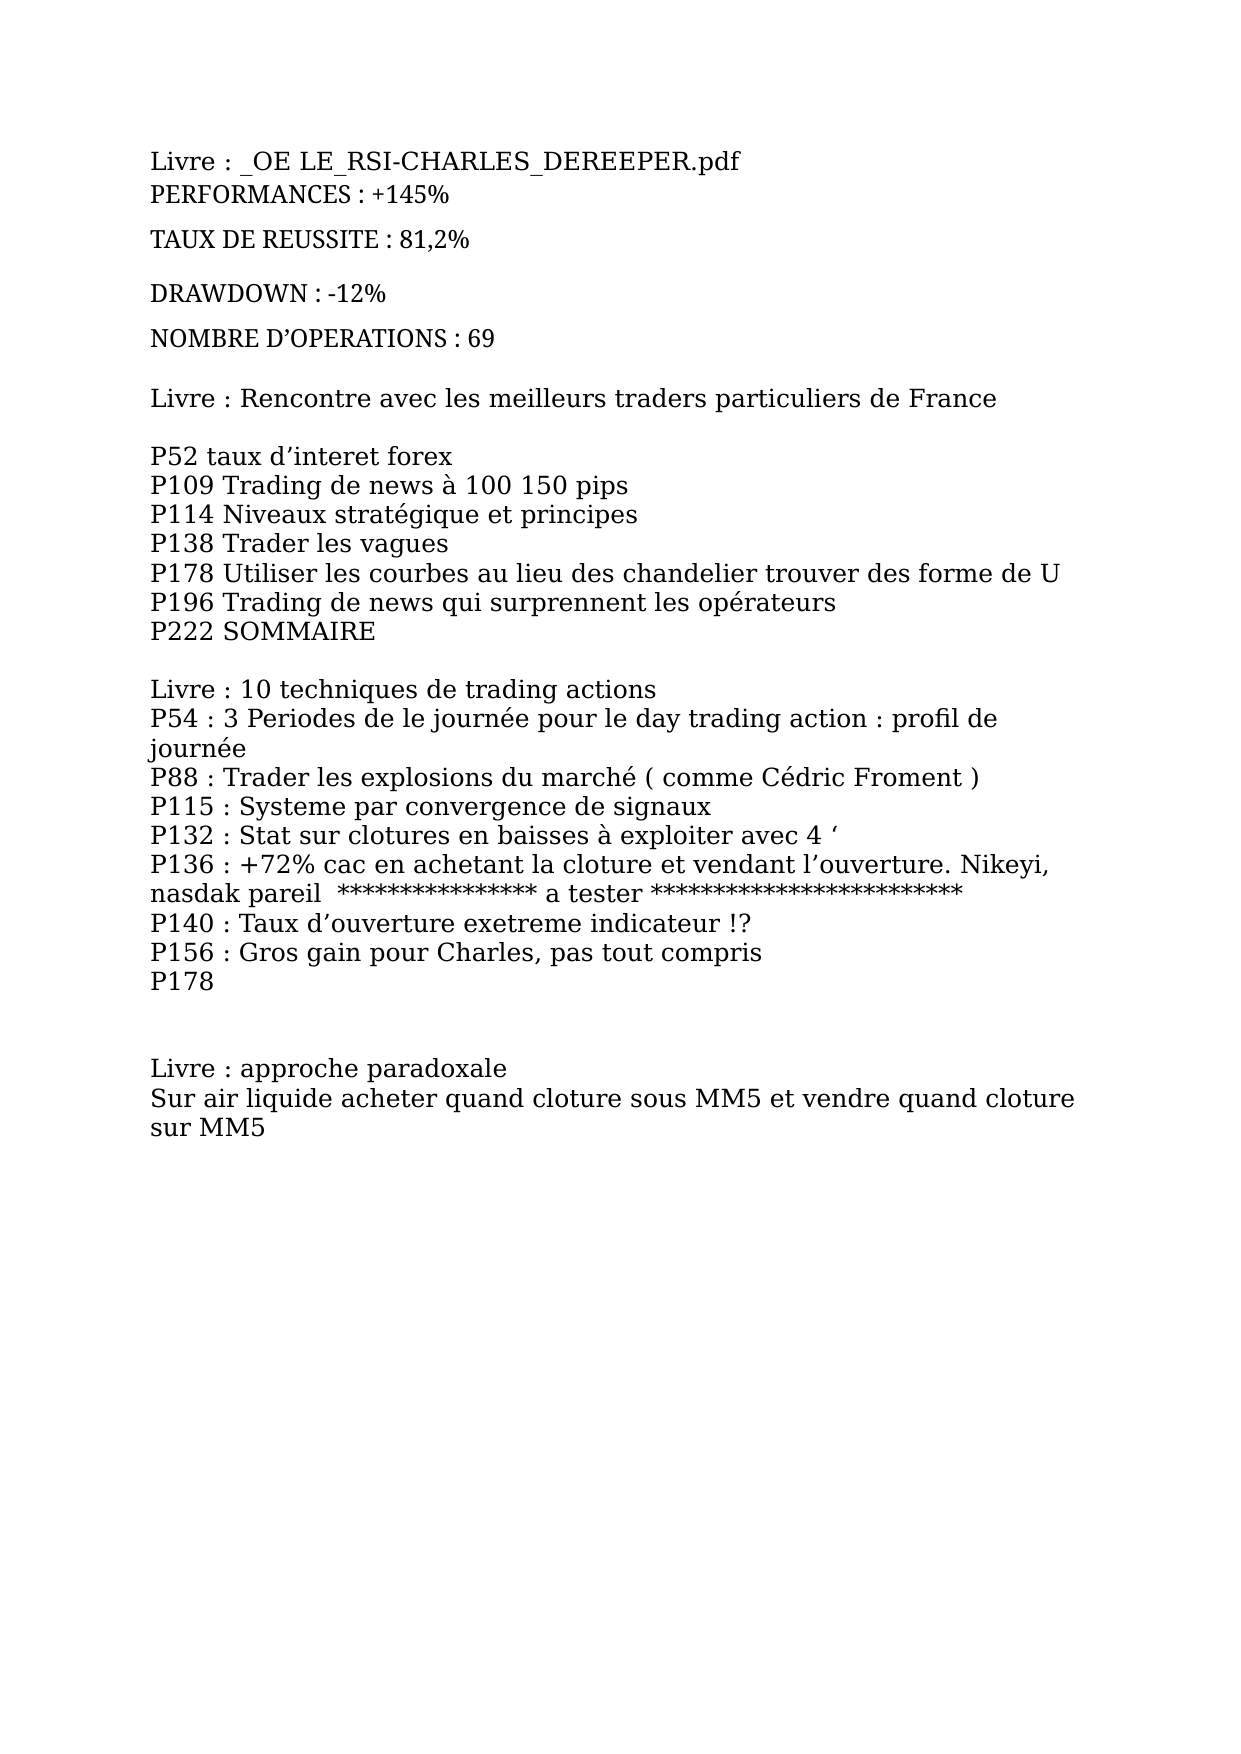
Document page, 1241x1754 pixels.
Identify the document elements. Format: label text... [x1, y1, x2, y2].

text Livre : approche paradoxale [150, 1055, 1090, 1084]
text Livre : _OE LE_RSI-CHARLES_DEREEPER.pdf [150, 148, 1090, 177]
text P178 [150, 967, 1090, 996]
text Livre : Rencontre avec les meilleurs traders particuliers de France [150, 384, 1090, 413]
text P114 Niveaux stratégique et principes [150, 501, 1090, 530]
text P222 SOMMAIRE [150, 617, 1090, 646]
text P132 : Stat sur clotures en baisses à exploiter avec 4 ‘ [150, 821, 1090, 851]
text P52 taux d’interet forex [150, 442, 1090, 471]
text NOMBRE D’OPERATIONS : 69 [150, 321, 1090, 355]
text TAUX DE REUSSITE : 81,2% [150, 221, 1090, 255]
text DRAWDOWN : -12% [150, 276, 1090, 310]
text P156 : Gros gain pour Charles, pas tout compris [150, 938, 1090, 967]
text P115 : Systeme par convergence de signaux [150, 792, 1090, 821]
text P136 : +72% cac en achetant la cloture et vendant l’ouverture. Nikeyi, nasdak pareil **************** a tester ************************* [150, 851, 1090, 909]
text P140 : Taux d’ouverture exetreme indicateur !? [150, 909, 1090, 938]
text P178 Utiliser les courbes au lieu des chandelier trouver des forme de U [150, 559, 1090, 588]
text P54 : 3 Periodes de le journée pour le day trading action : profil de journée [150, 705, 1090, 763]
text P88 : Trader les explosions du marché ( comme Cédric Froment ) [150, 763, 1090, 792]
text PERFORMANCES : +145% [150, 177, 1090, 211]
text Livre : 10 techniques de trading actions [150, 676, 1090, 705]
text Sur air liquide acheter quand cloture sous MM5 et vendre quand cloture sur MM5 [150, 1084, 1090, 1142]
text P138 Trader les vagues [150, 530, 1090, 559]
text P109 Trading de news à 100 150 pips [150, 471, 1090, 501]
text P196 Trading de news qui surprennent les opérateurs [150, 588, 1090, 617]
